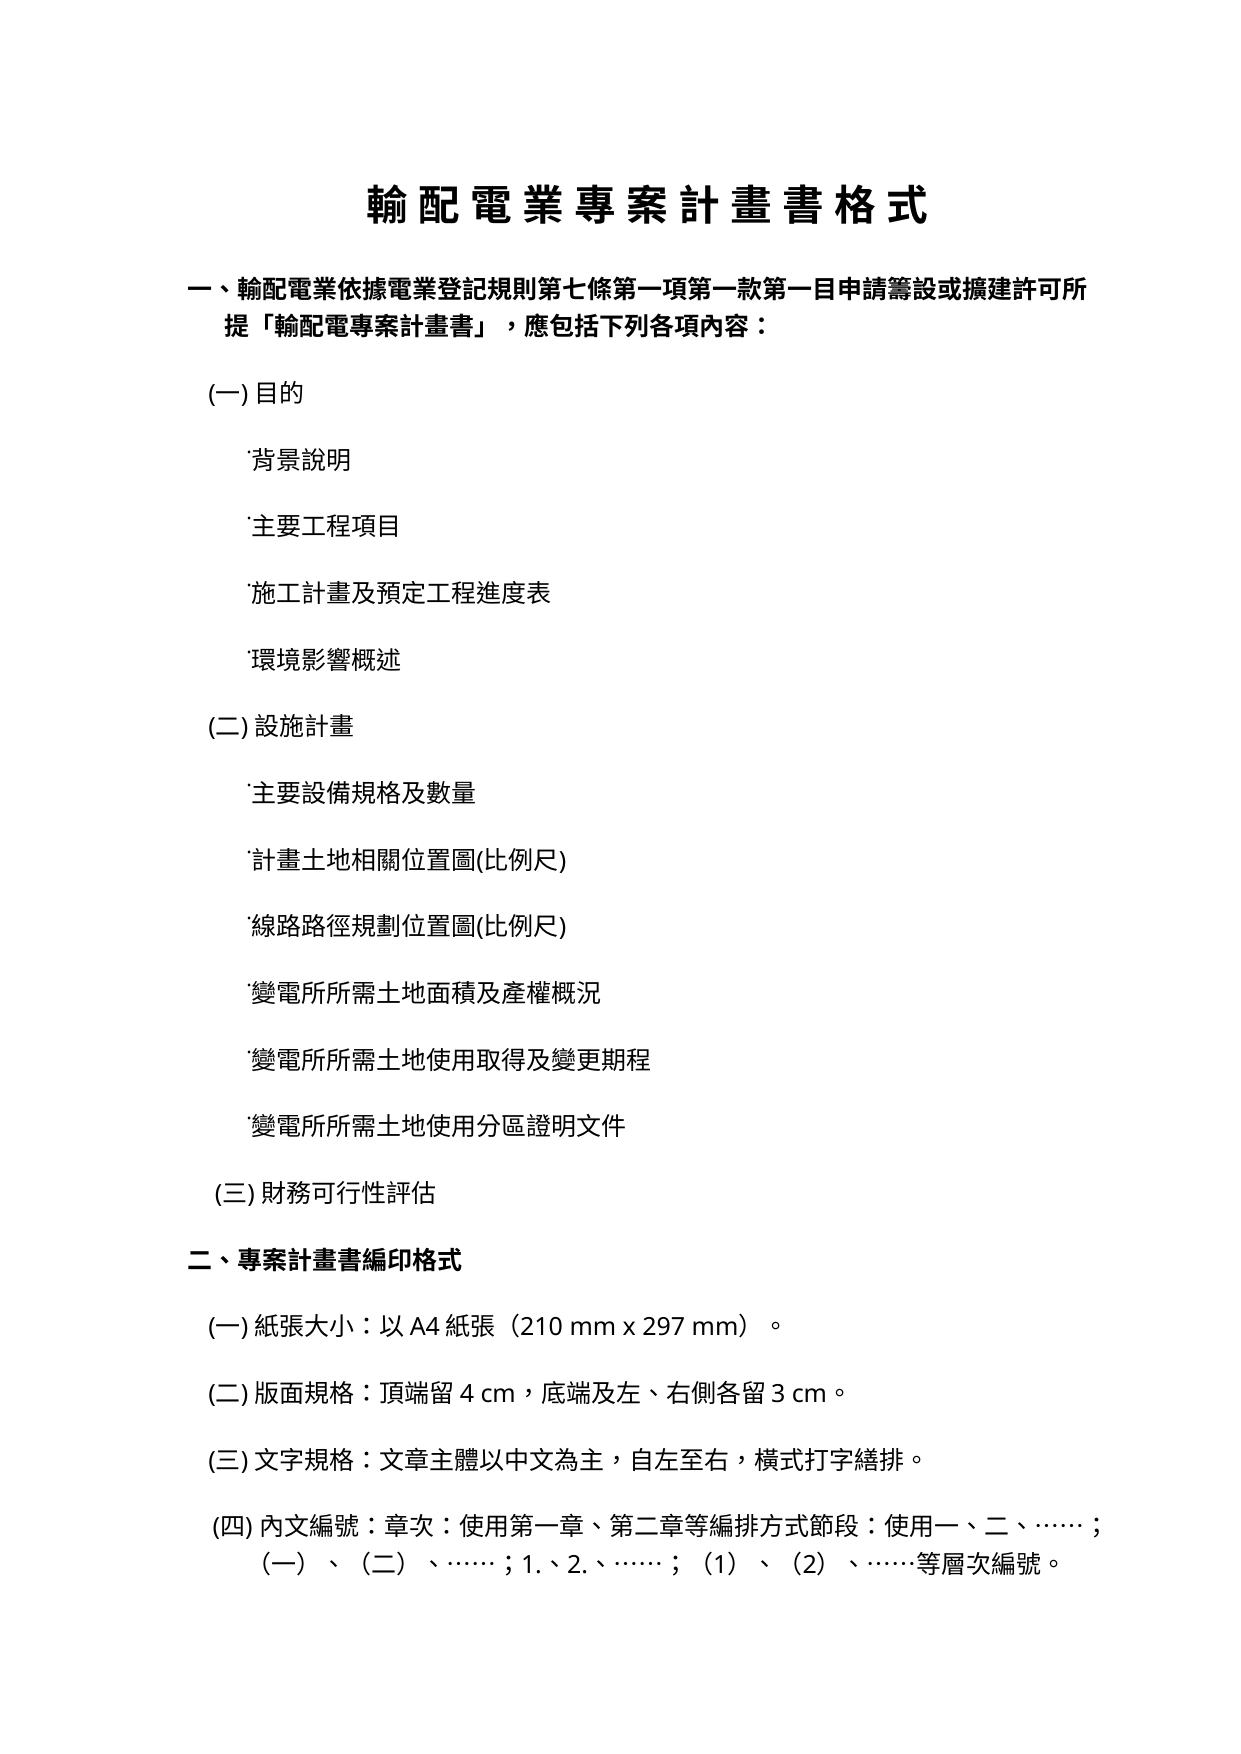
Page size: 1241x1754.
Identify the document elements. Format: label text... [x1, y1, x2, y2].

text ˙背景說明 [247, 439, 1107, 477]
text (三) 文字規格：文章主體以中文為主，自左至右，橫式打字繕排。 [208, 1439, 1107, 1477]
text ˙線路路徑規劃位置圖(比例尺) [247, 906, 1107, 944]
text (一) 紙張大小：以A4紙張（210 mm x 297 mm）。 [208, 1306, 1107, 1344]
text ˙主要設備規格及數量 [247, 773, 1107, 810]
text ˙環境影響概述 [247, 639, 1107, 677]
text (二) 設施計畫 [208, 706, 1107, 744]
text 一、輸配電業依據電業登記規則第七條第一項第一款第一目申請籌設或擴建許可所提「輸配電專案計畫書」，應包括下列各項內容： [187, 269, 1107, 344]
text (一) 目的 [208, 373, 1107, 410]
text ˙施工計畫及預定工程進度表 [247, 573, 1107, 610]
text (三) 財務可行性評估 [208, 1173, 1107, 1210]
text 輸配電業專案計畫書格式 [187, 164, 1107, 239]
text (四) 內文編號：章次：使用第一章、第二章等編排方式節段：使用一、二、……；（一）、（二）、……；1.、2.、……；（1）、（2）、……等層次編號。 [212, 1506, 1107, 1581]
text 二、專案計畫書編印格式 [187, 1239, 1107, 1277]
text (二) 版面規格：頂端留4 cm，底端及左、右側各留3 cm。 [208, 1373, 1107, 1410]
text ˙變電所所需土地使用分區證明文件 [247, 1106, 1107, 1144]
text ˙主要工程項目 [247, 506, 1107, 544]
text ˙計畫土地相關位置圖(比例尺) [247, 839, 1107, 877]
text ˙變電所所需土地面積及產權概況 [247, 973, 1107, 1010]
text ˙變電所所需土地使用取得及變更期程 [247, 1039, 1107, 1077]
